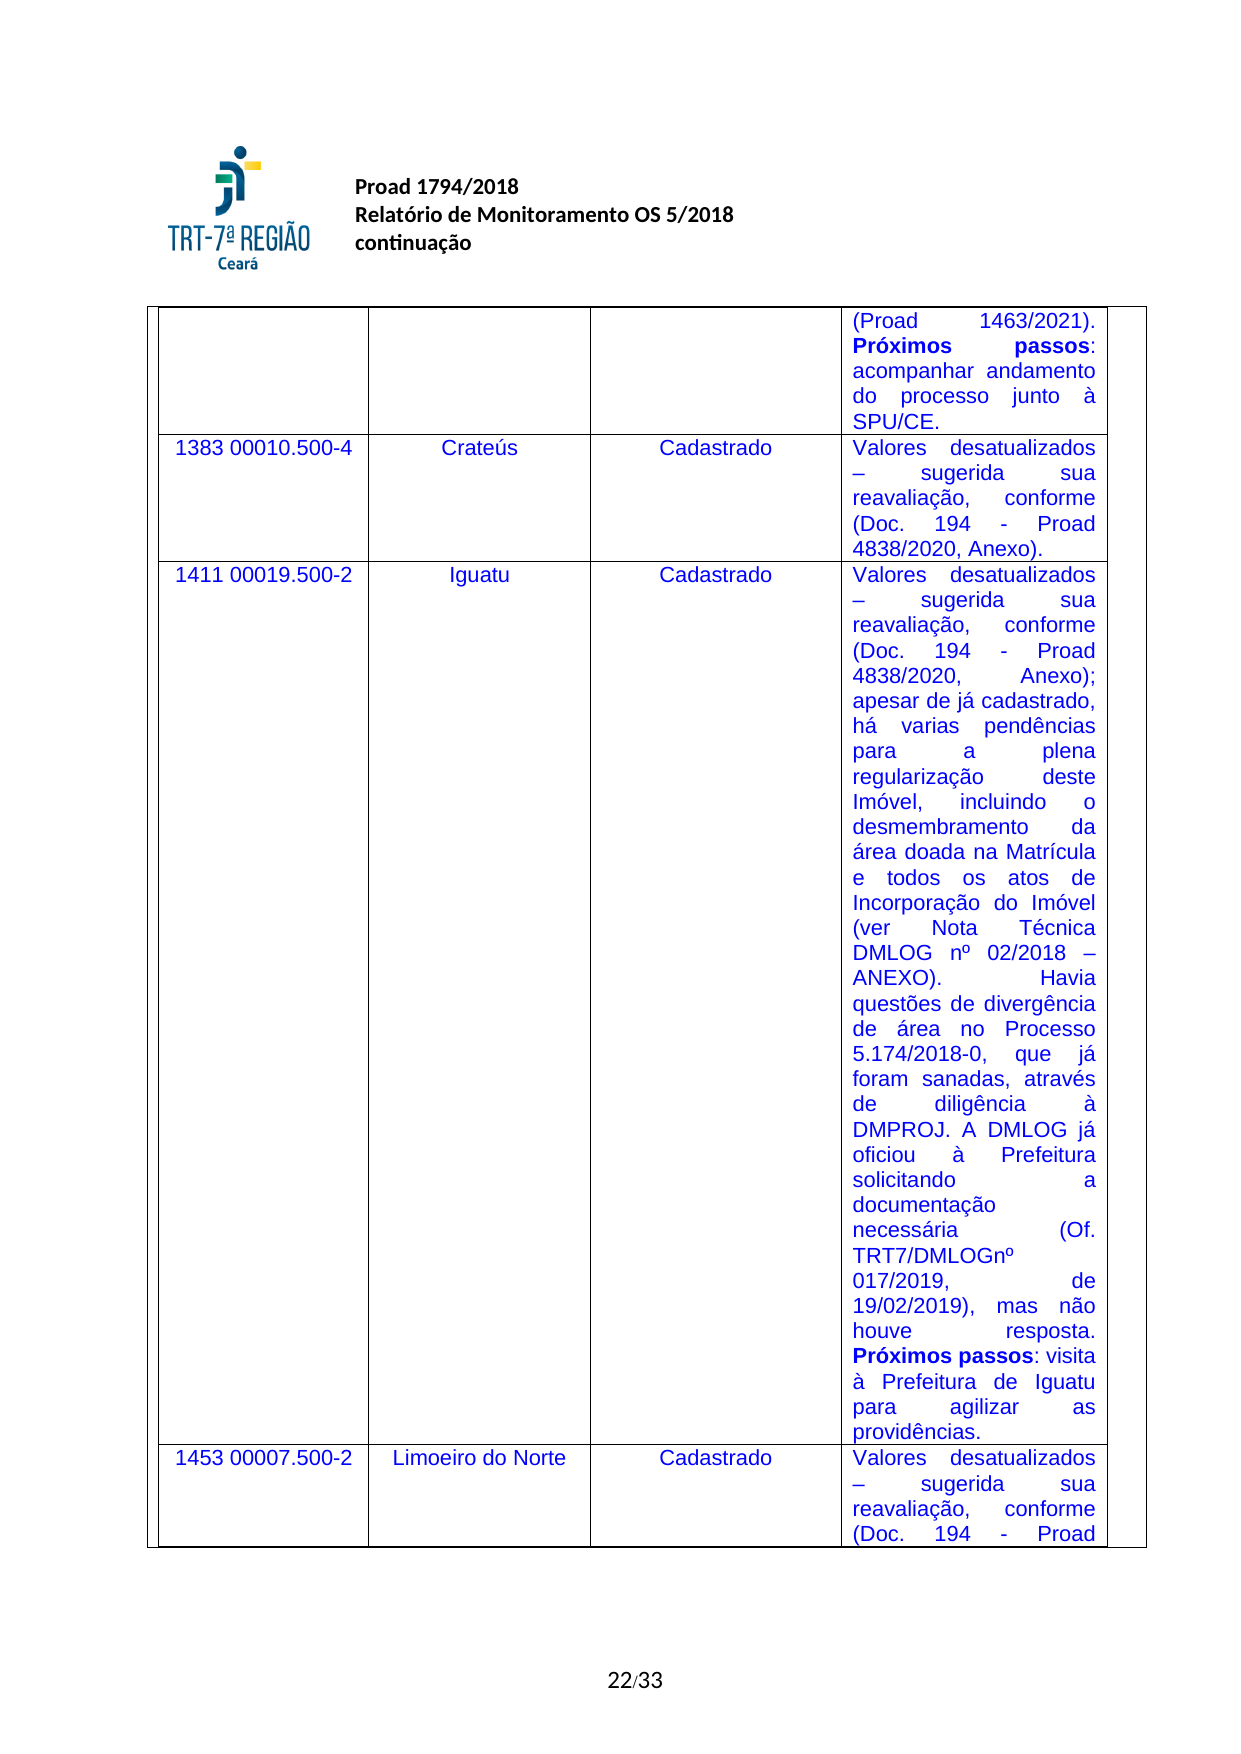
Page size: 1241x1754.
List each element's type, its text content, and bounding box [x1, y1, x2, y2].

table_cell Valores desatualizados – sugerida sua reavaliação, conforme (Doc. 194 - Proad [842, 1445, 1107, 1546]
table_cell [369, 308, 590, 434]
picture [154, 143, 319, 277]
table_cell Limoeiro do Norte [369, 1445, 590, 1546]
table_cell Cadastrado [591, 1445, 841, 1546]
table_cell 1411 00019.500-2 [159, 562, 368, 1444]
table_cell [591, 308, 841, 434]
table_cell Cadastrado [591, 435, 841, 561]
table_cell Iguatu [369, 562, 590, 1444]
table_cell (Proad 1463/2021). Próximos passos: acompanhar andamento do processo junto à SPU/CE. [842, 308, 1107, 434]
table_cell Cadastrado [591, 562, 841, 1444]
table_cell Valores desatualizados – sugerida sua reavaliação, conforme (Doc. 194 - Proad 4838/2020, Anexo). [842, 435, 1107, 561]
table_cell 1383 00010.500-4 [159, 435, 368, 561]
table_cell 1453 00007.500-2 [159, 1445, 368, 1546]
table_cell Valores desatualizados – sugerida sua reavaliação, conforme (Doc. 194 - Proad 4838/2020, Anexo); apesar de já cadastrado, há varias pendências para a plena regularização deste Imóvel, incluindo o desmembramento da área doada na Matrícula e todos os atos de Incorporação do Imóvel (ver Nota Técnica DMLOG nº 02/2018 –ANEXO). Havia questões de divergência de área no Processo 5.174/2018-0, que já foram sanadas, através de diligência à DMPROJ. A DMLOG já oficiou à Prefeitura solicitando a documentação necessária (Of. TRT7/DMLOGnº 017/2019, de 19/02/2019), mas não houve resposta. Próximos passos: visita à Prefeitura de Iguatu para agilizar as providências. [842, 562, 1107, 1444]
table_cell Crateús [369, 435, 590, 561]
table_cell [159, 308, 368, 434]
